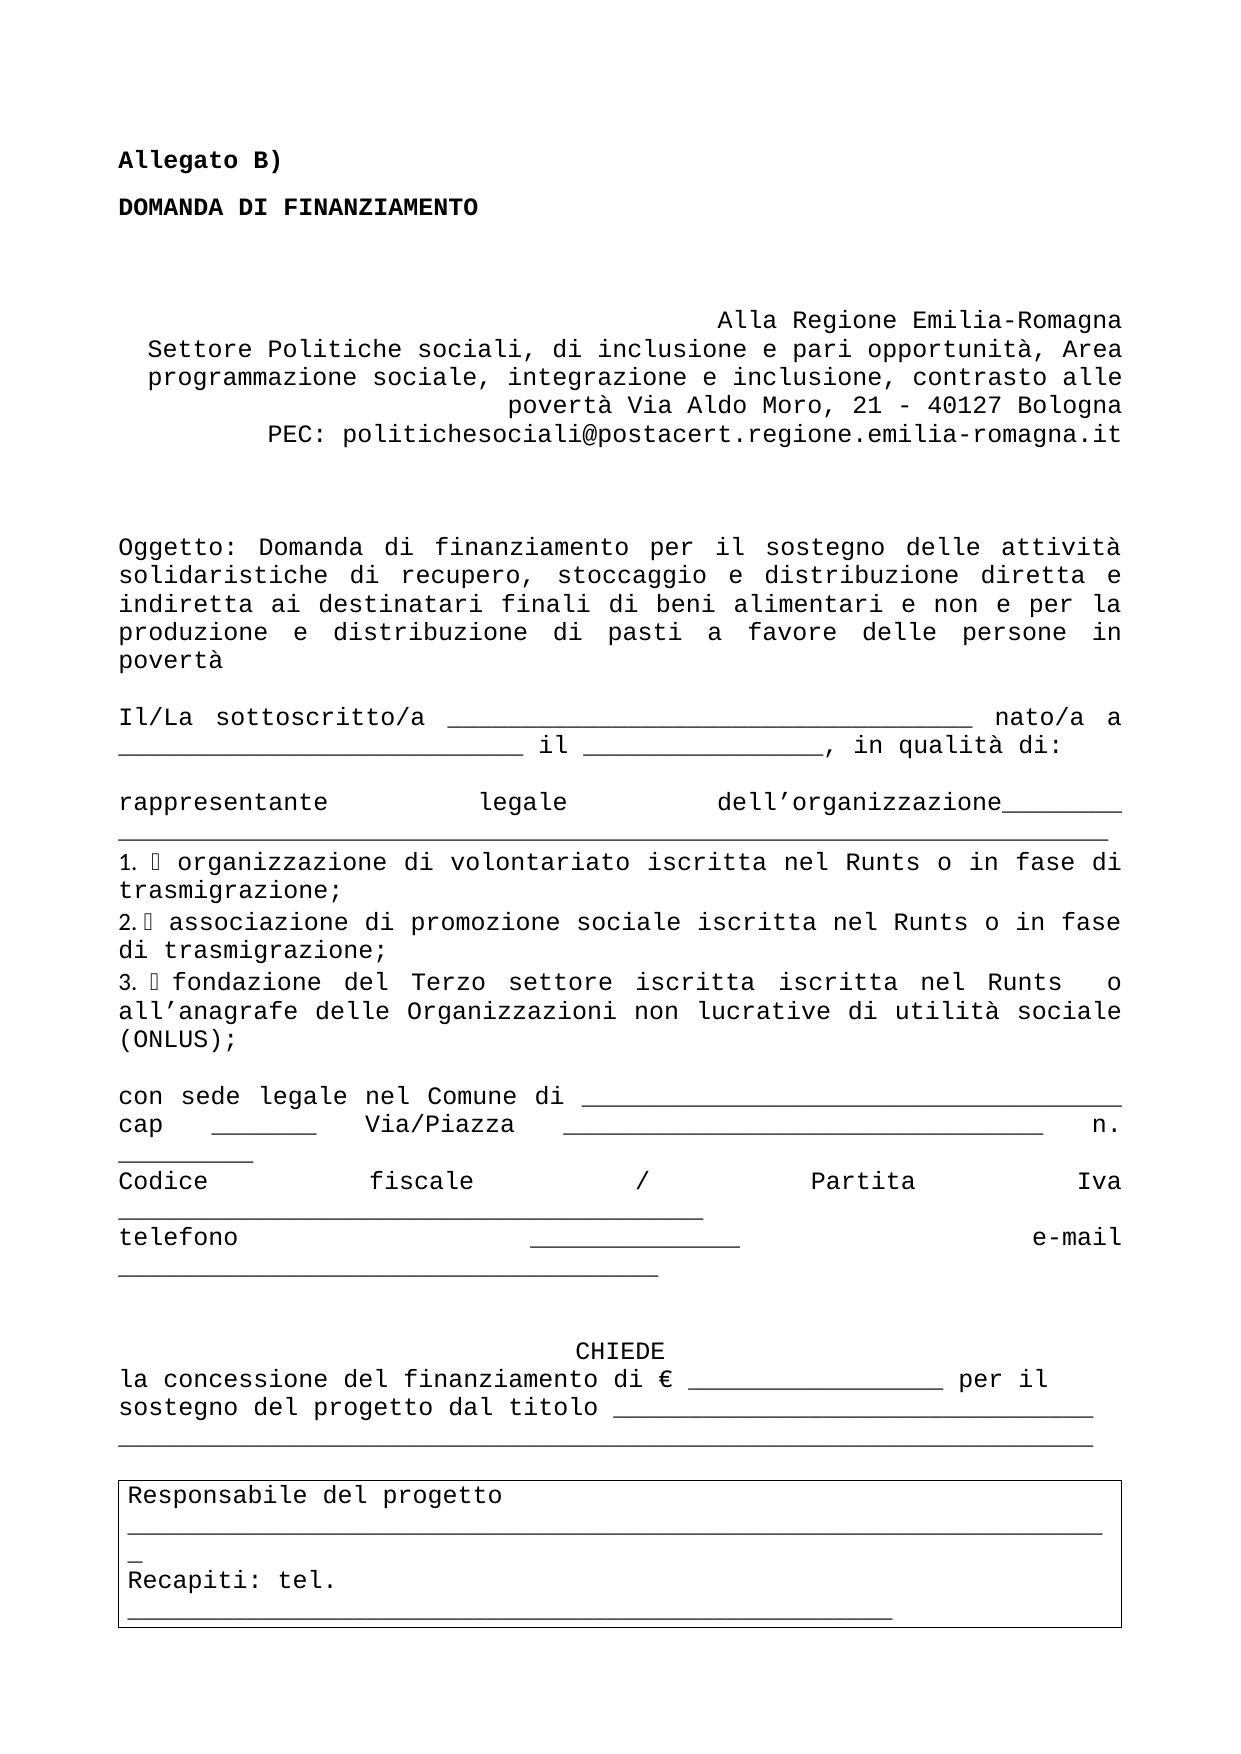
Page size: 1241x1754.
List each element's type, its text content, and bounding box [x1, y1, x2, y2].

text telefono ______________ e-mail ____________________________________ [118, 1225, 1122, 1282]
text CHIEDE [118, 1338, 1122, 1367]
text Codice fiscale / Partita Iva _______________________________________ [118, 1168, 1122, 1225]
text con sede legale nel Comune di ____________________________________ cap _______ Via/Piazza ________________________________ n. _________ [118, 1083, 1122, 1168]
text Allegato B) [118, 148, 1122, 176]
text PEC: politichesociali@postacert.regione.emilia-romagna.it [118, 421, 1122, 449]
text Alla Regione Emilia-Romagna [118, 308, 1122, 336]
text Settore Politiche sociali, di inclusione e pari opportunità, Area programmazione sociale, integrazione e inclusione, contrasto alle povertà Via Aldo Moro, 21 - 40127 Bologna [118, 336, 1122, 421]
text 3. fondazione del Terzo settore iscritta iscritta nel Runts o all’anagrafe delle Organizzazioni non lucrative di utilità sociale (ONLUS); [118, 966, 1122, 1055]
text Responsabile del progetto [119, 1481, 1121, 1508]
text Il/La sottoscritto/a ___________________________________ nato/a a ___________________________ il ________________, in qualità di: [118, 704, 1122, 761]
text DOMANDA DI FINANZIAMENTO [118, 194, 1122, 223]
text 2.  associazione di promozione sociale iscritta nel Runts o in fase di trasmigrazione; [118, 906, 1122, 966]
text la concessione del finanziamento di € _________________ per il [118, 1367, 1122, 1395]
text __________________________________________________________________ [119, 1508, 1121, 1565]
text rappresentante legale dell’organizzazione________ __________________________________________________________________ [118, 789, 1122, 846]
text Recapiti: tel. ___________________________________________________ [119, 1565, 1121, 1627]
text _________________________________________________________________ [118, 1423, 1122, 1452]
text Oggetto: Domanda di finanziamento per il sostegno delle attività solidaristiche di recupero, stoccaggio e distribuzione diretta e indiretta ai destinatari finali di beni alimentari e non e per la produzione e distribuzione di pasti a favore delle persone in povertà [118, 534, 1122, 676]
text sostegno del progetto dal titolo ________________________________ [118, 1395, 1122, 1423]
text 1.  organizzazione di volontariato iscritta nel Runts o in fase di trasmigrazione; [118, 846, 1122, 906]
